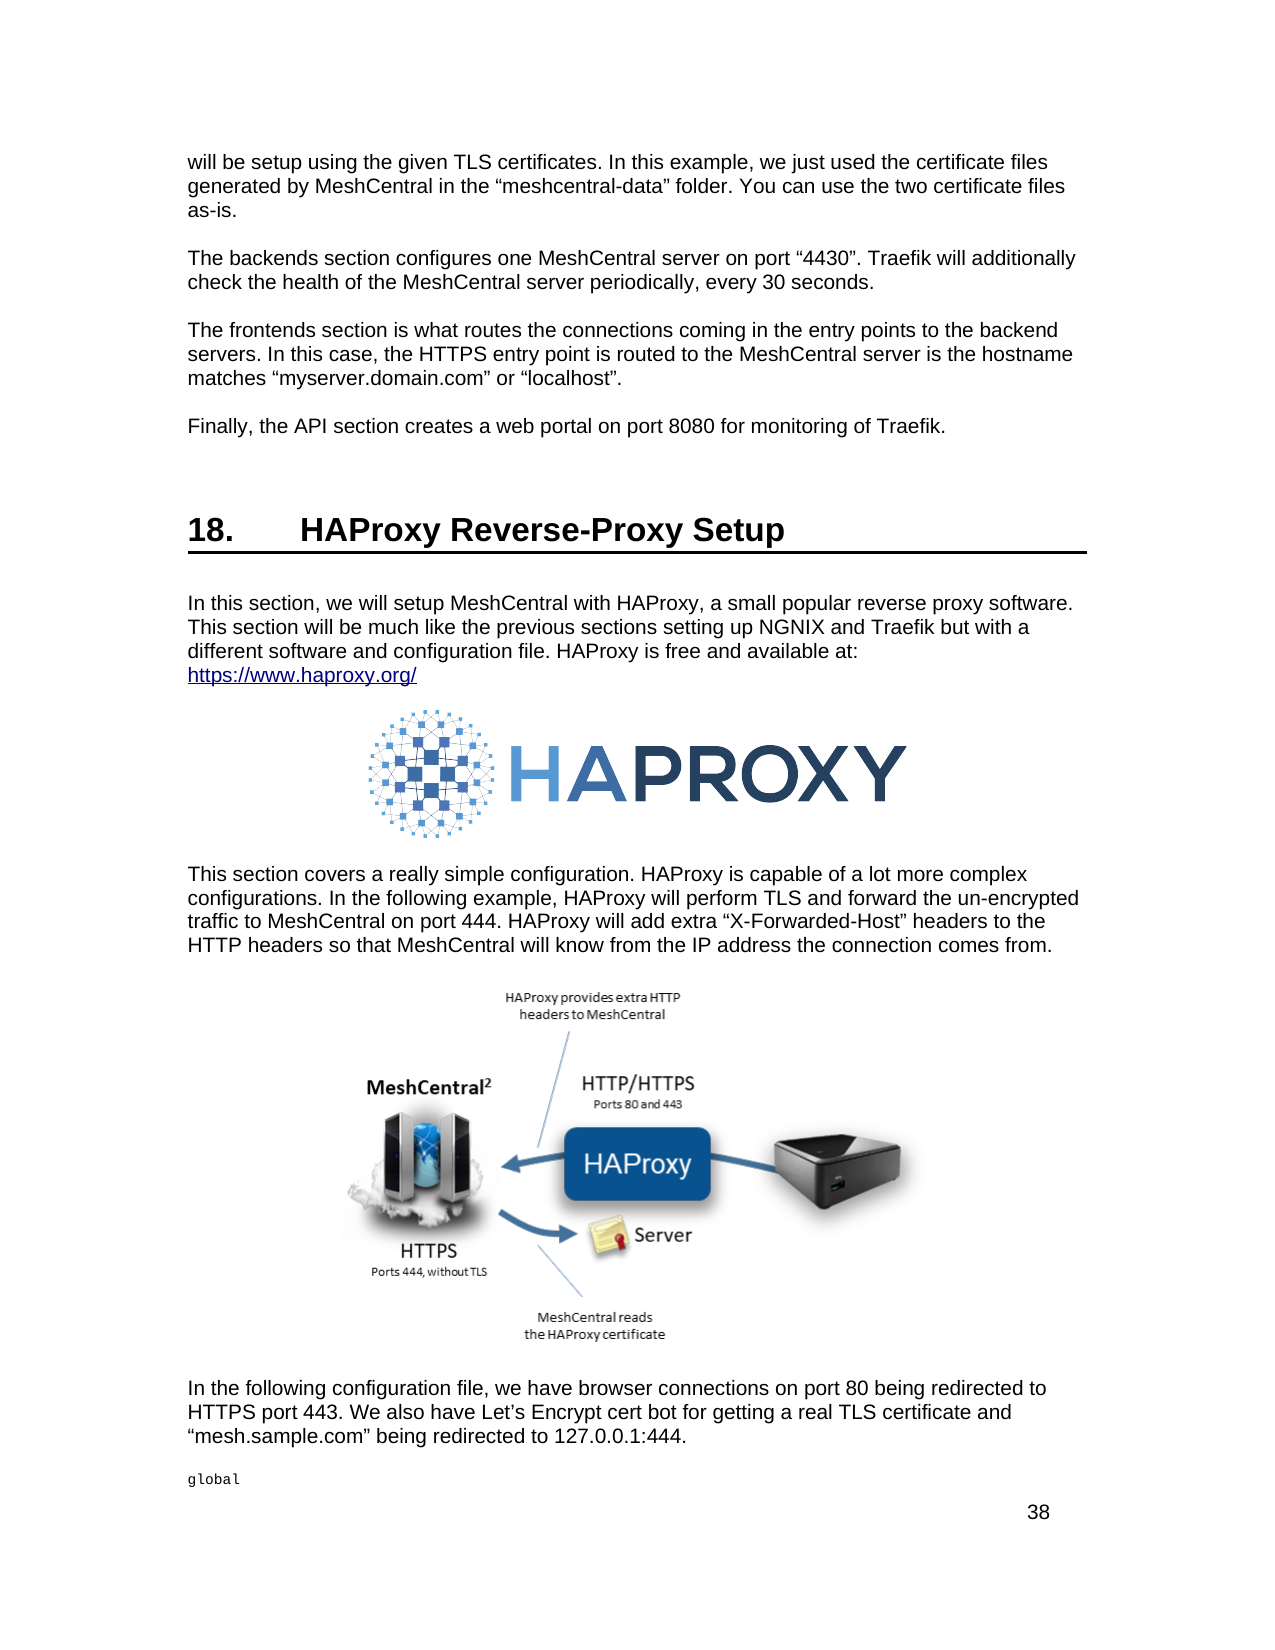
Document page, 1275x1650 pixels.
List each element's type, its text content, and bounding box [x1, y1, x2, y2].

text Finally, the API section creates a web portal on port 8080 for monitoring of Traefik. [187, 413, 1087, 437]
text In this section, we will setup MeshCentral with HAProxy, a small popular reverse proxy software. This section will be much like the previous sections setting up NGNIX and Traefik but with a different software and configuration file. HAProxy is free and available at: https://www.haproxy.org/ [187, 591, 1087, 686]
text will be setup using the given TLS certificates. In this example, we just used the certificate files generated by MeshCentral in the “meshcentral-data” folder. You can use the two certificate files as-is. [187, 150, 1087, 222]
text In the following configuration file, we have browser connections on port 80 being redirected to HTTPS port 443. We also have Let’s Encrypt cert bot for getting a real TLS certificate and “mesh.sample.com” being redirected to 127.0.0.1:444. [187, 1376, 1087, 1448]
text The frontends section is what routes the connections coming in the entry points to the backend servers. In this case, the HTTPS entry point is routed to the MeshCentral server is the hostname matches “myserver.domain.com” or “localhost”. [187, 318, 1087, 389]
text global [187, 1472, 1087, 1488]
text The backends section configures one MeshCentral server on port “4430”. Traefik will additionally check the health of the MeshCentral server periodically, every 30 seconds. [187, 246, 1087, 294]
subtitle HAProxy Reverse-Proxy Setup [187, 510, 1087, 554]
text This section covers a really simple configuration. HAProxy is capable of a lot more complex configurations. In the following example, HAProxy will perform TLS and forward the un-encrypted traffic to MeshCentral on port 444. HAProxy will add extra “X-Forwarded-Host” headers to the HTTP headers so that MeshCentral will know from the IP address the connection comes from. [187, 861, 1087, 957]
